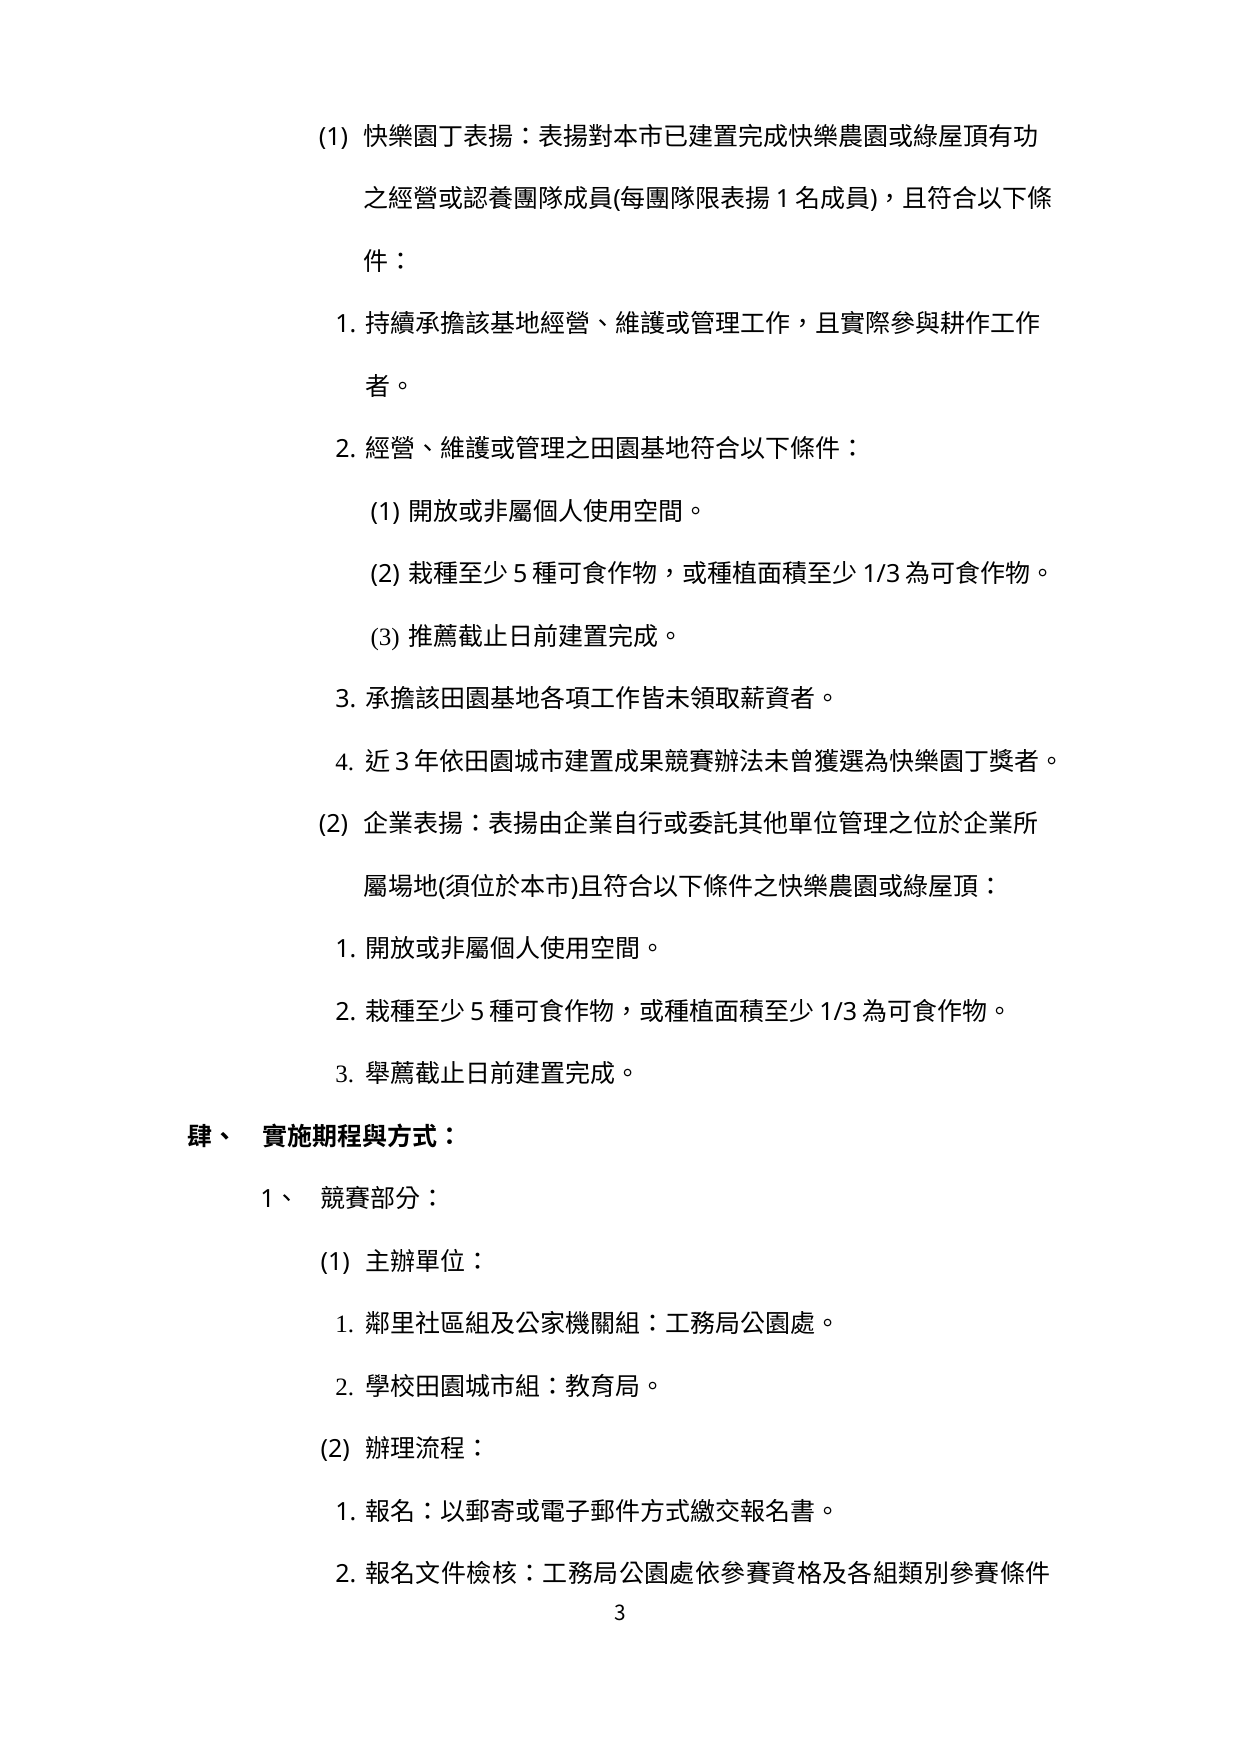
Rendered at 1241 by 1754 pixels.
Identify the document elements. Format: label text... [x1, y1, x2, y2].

list 快樂園丁表揚：表揚對本市已建置完成快樂農園或綠屋頂有功之經營或認養團隊成員(每團隊限表揚1名成員)，且符合以下條件： [319, 92, 1053, 280]
list 經營、維護或管理之田園基地符合以下條件： [335, 405, 1053, 467]
list 推薦截止日前建置完成。 [370, 592, 1053, 655]
list 主辦單位： [320, 1217, 1053, 1280]
list 辦理流程： [320, 1405, 1053, 1467]
list 鄰里社區組及公家機關組：工務局公園處。 [335, 1280, 1053, 1342]
list 競賽部分： [260, 1155, 1053, 1217]
list 開放或非屬個人使用空間。 [335, 905, 1053, 967]
list 實施期程與方式： [187, 1092, 1053, 1155]
list 舉薦截止日前建置完成。 [335, 1030, 1053, 1092]
list 栽種至少5種可食作物，或種植面積至少1/3為可食作物。 [370, 530, 1053, 592]
list 報名：以郵寄或電子郵件方式繳交報名書。 [335, 1467, 1053, 1530]
list 持續承擔該基地經營、維護或管理工作，且實際參與耕作工作者。 [335, 280, 1053, 405]
list 承擔該田園基地各項工作皆未領取薪資者。 [335, 655, 1053, 717]
list 企業表揚：表揚由企業自行或委託其他單位管理之位於企業所屬場地(須位於本市)且符合以下條件之快樂農園或綠屋頂： [319, 780, 1053, 905]
list 學校田園城市組：教育局。 [335, 1342, 1053, 1405]
list 近3年依田園城市建置成果競賽辦法未曾獲選為快樂園丁獎者。 [335, 717, 1053, 780]
list 開放或非屬個人使用空間。 [370, 467, 1053, 530]
list 報名文件檢核：工務局公園處依參賽資格及各組類別參賽條件 [335, 1530, 1053, 1592]
list 栽種至少5種可食作物，或種植面積至少1/3為可食作物。 [335, 967, 1053, 1030]
